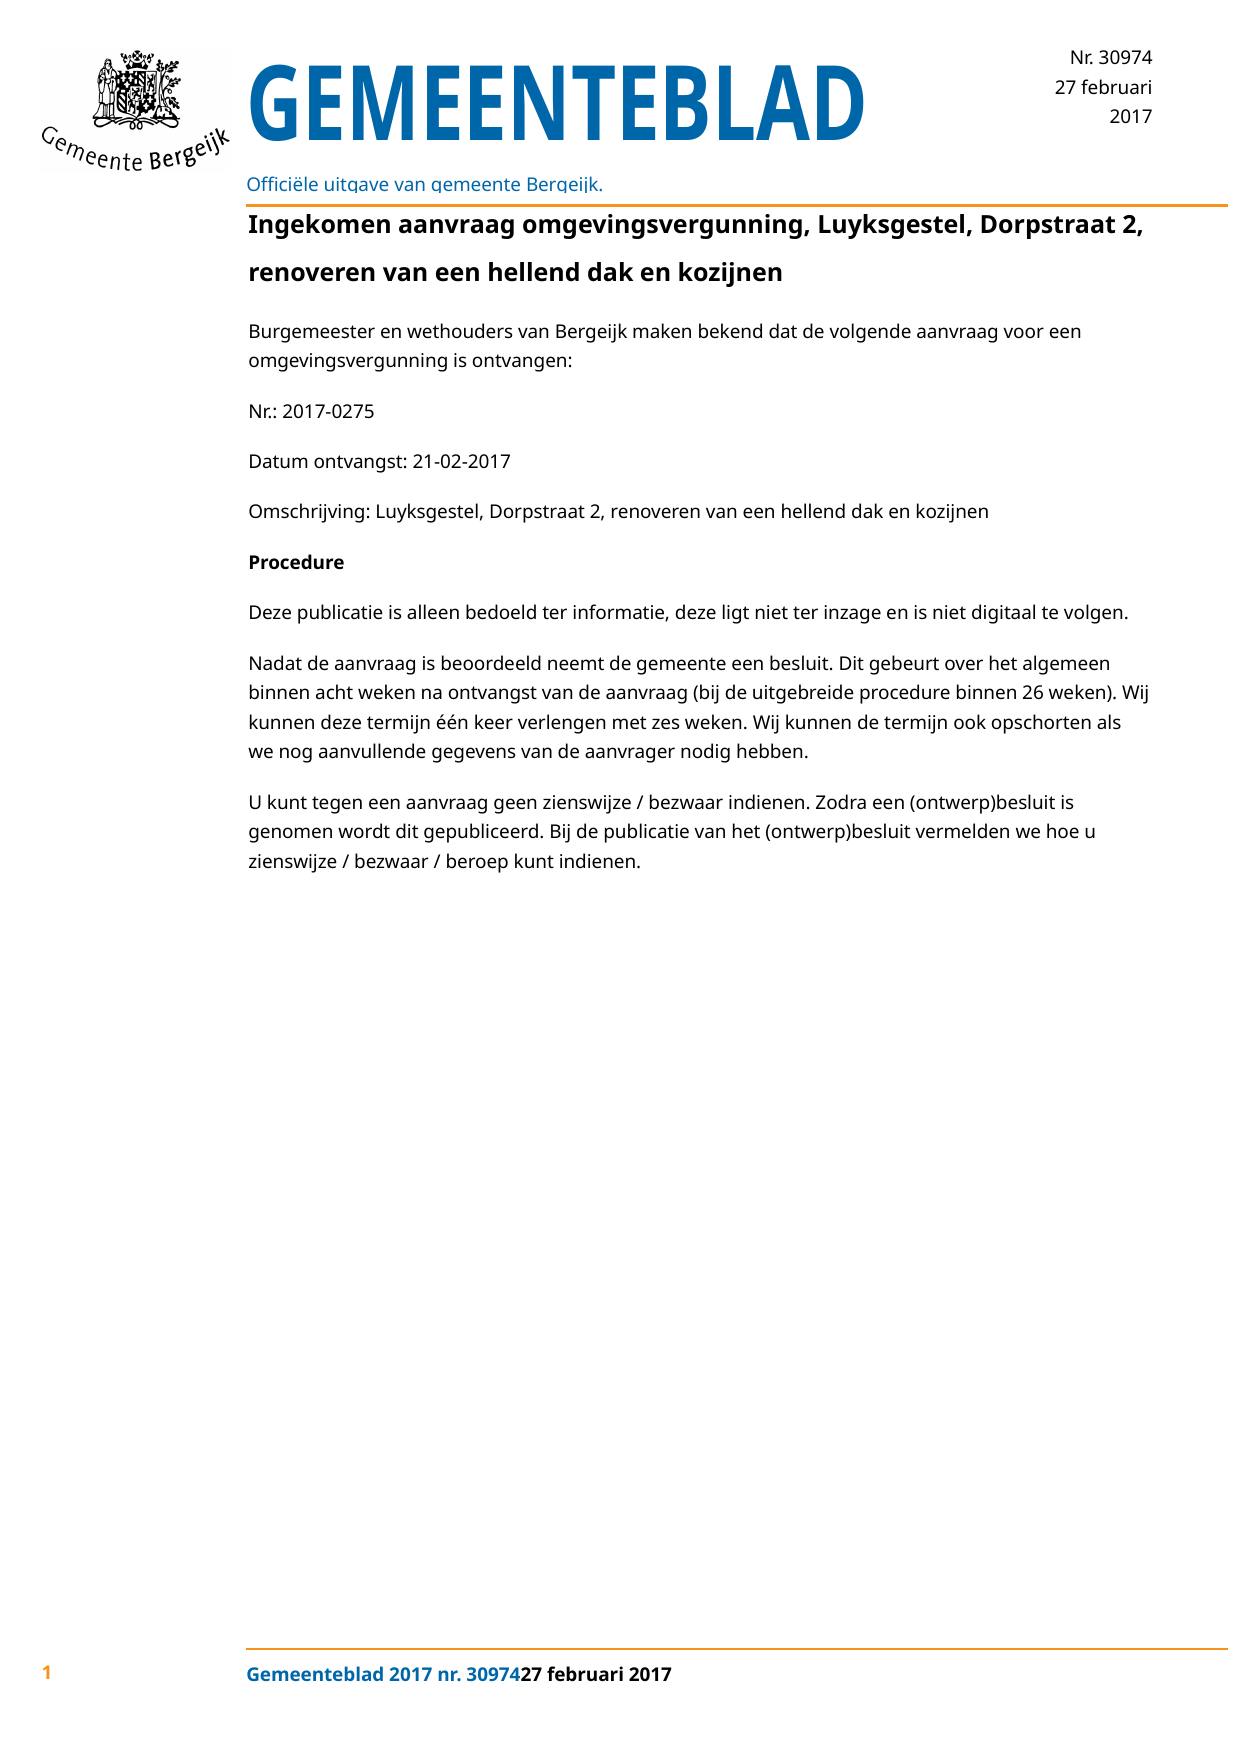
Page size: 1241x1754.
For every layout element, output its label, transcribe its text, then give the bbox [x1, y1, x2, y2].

text Burgemeester en wethouders van Bergeijk maken bekend dat de volgende aanvraag voor een omgevingsvergunning is ontvangen: [248, 318, 1152, 373]
text Omschrijving: Luyksgestel, Dorpstraat 2, renoveren van een hellend dak en kozijnen [248, 499, 1152, 524]
text U kunt tegen een aanvraag geen zienswijze / bezwaar indienen. Zodra een (ontwerp)besluit is genomen wordt dit gepubliceerd. Bij de publicatie van het (ontwerp)besluit vermelden we hoe u zienswijze / bezwaar / beroep kunt indienen. [248, 789, 1152, 874]
text Procedure [248, 549, 1152, 575]
text Deze publicatie is alleen bedoeld ter informatie, deze ligt niet ter inzage en is niet digitaal te volgen. [248, 599, 1152, 625]
text Nr.: 2017-0275 [248, 398, 1152, 424]
text Ingekomen aanvraag omgevingsvergunning, Luyksgestel, Dorpstraat 2, renoveren van een hellend dak en kozijnen [248, 207, 1152, 288]
text Datum ontvangst: 21-02-2017 [248, 448, 1152, 474]
text Nadat de aanvraag is beoordeeld neemt de gemeente een besluit. Dit gebeurt over het algemeen binnen acht weken na ontvangst van de aanvraag (bij de uitgebreide procedure binnen 26 weken). Wij kunnen deze termijn één keer verlengen met zes weken. Wij kunnen de termijn ook opschorten als we nog aanvullende gegevens van de aanvrager nodig hebben. [248, 650, 1152, 764]
picture [41, 47, 231, 172]
